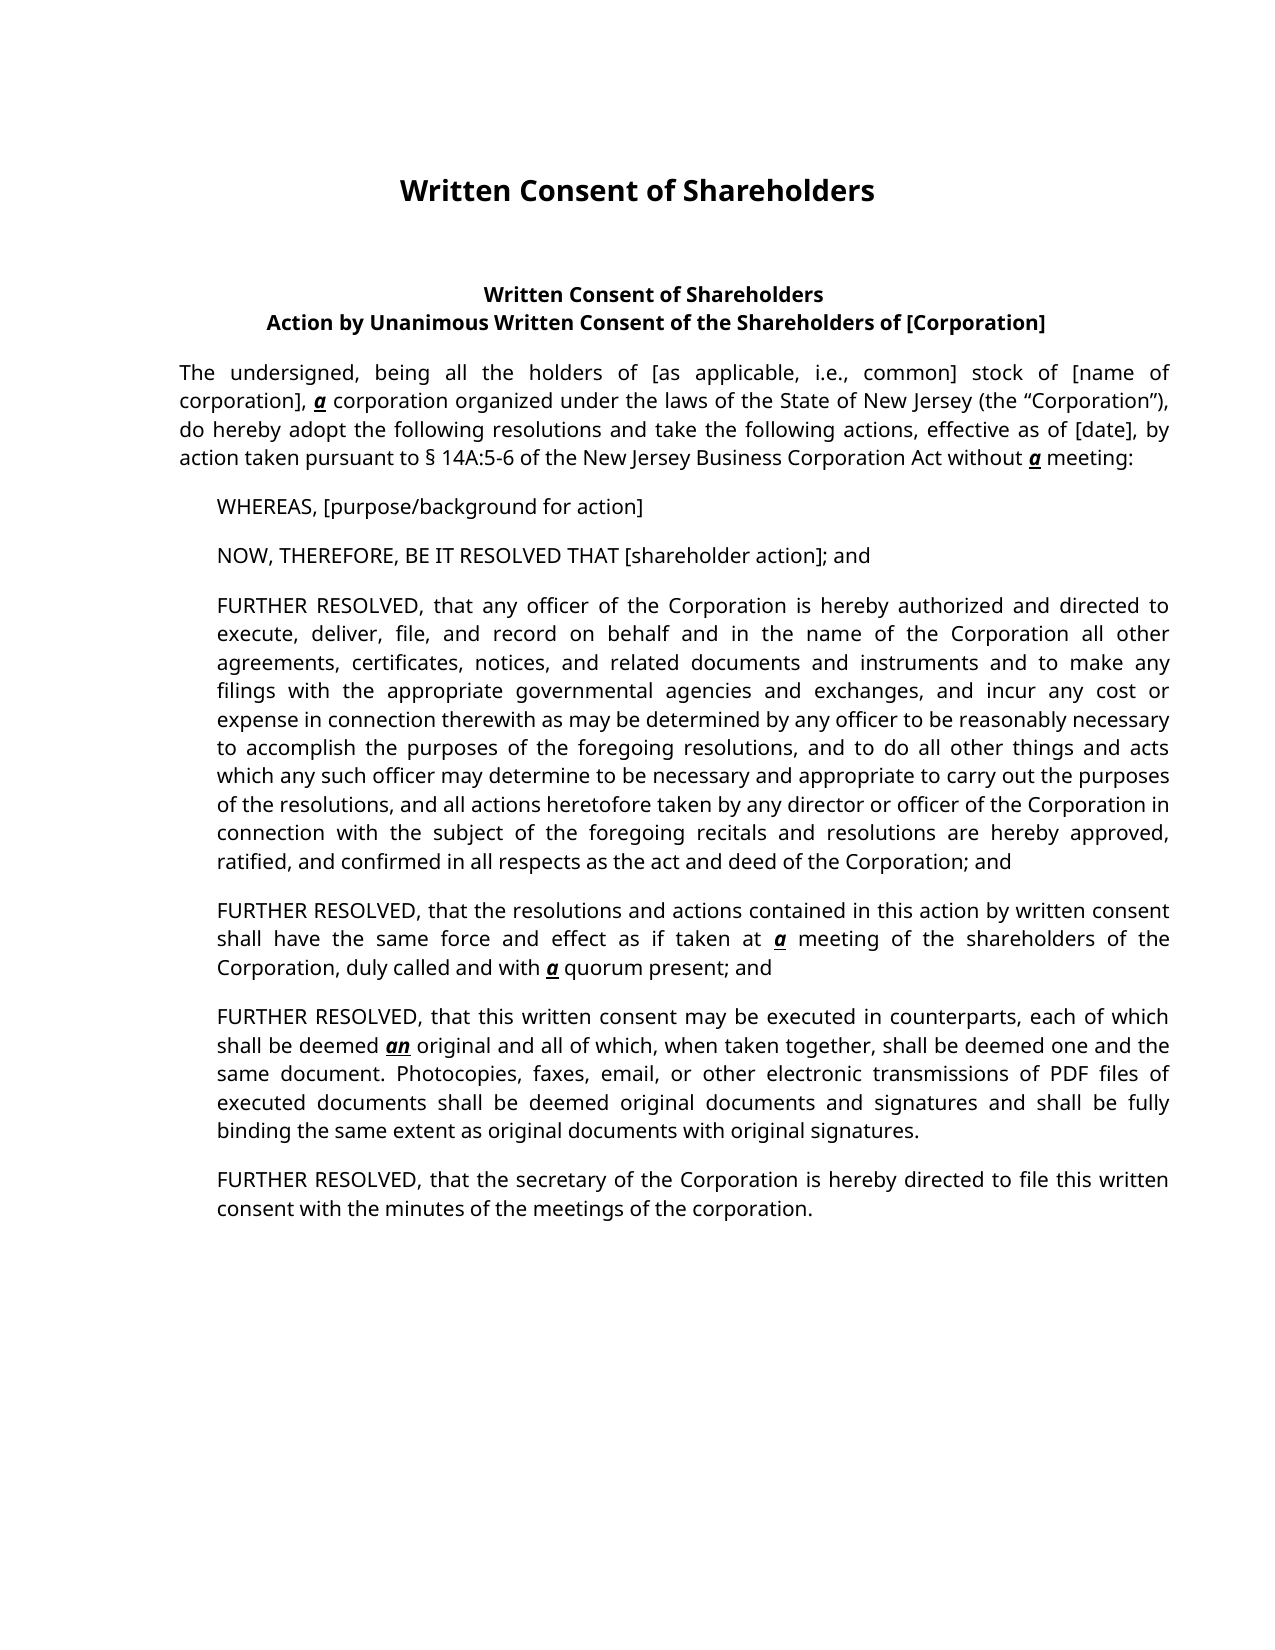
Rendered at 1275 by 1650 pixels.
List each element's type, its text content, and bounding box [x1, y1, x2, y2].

text WHEREAS, [purpose/background for action] [217, 492, 1171, 521]
text FURTHER RESOLVED, that any officer of the Corporation is hereby authorized and directed to execute, deliver, file, and record on behalf and in the name of the Corporation all other agreements, certificates, notices, and related documents and instruments and to make any filings with the appropriate governmental agencies and exchanges, and incur any cost or expense in connection therewith as may be determined by any officer to be reasonably necessary to accomplish the purposes of the foregoing resolutions, and to do all other things and acts which any such officer may determine to be necessary and appropriate to carry out the purposes of the resolutions, and all actions heretofore taken by any director or officer of the Corporation in connection with the subject of the foregoing recitals and resolutions are hereby approved, ratified, and confirmed in all respects as the act and deed of the Corporation; and [217, 591, 1171, 875]
text The undersigned, being all the holders of [as applicable, i.e., common] stock of [name of corporation], a corporation organized under the laws of the State of New Jersey (the “Corporation”), do hereby adopt the following resolutions and take the following actions, effective as of [date], by action taken pursuant to § 14A:5-6 of the New Jersey Business Corporation Act without a meeting: [179, 358, 1171, 472]
text FURTHER RESOLVED, that the secretary of the Corporation is hereby directed to file this written consent with the minutes of the meetings of the corporation. [217, 1165, 1171, 1222]
subtitle Written Consent of Shareholders [104, 170, 1171, 210]
text FURTHER RESOLVED, that this written consent may be executed in counterparts, each of which shall be deemed an original and all of which, when taken together, shall be deemed one and the same document. Photocopies, faxes, email, or other electronic transmissions of PDF files of executed documents shall be deemed original documents and signatures and shall be fully binding the same extent as original documents with original signatures. [217, 1002, 1171, 1144]
text FURTHER RESOLVED, that the resolutions and actions contained in this action by written consent shall have the same force and effect as if taken at a meeting of the shareholders of the Corporation, duly called and with a quorum present; and [217, 896, 1171, 981]
text NOW, THEREFORE, BE IT RESOLVED THAT [shareholder action]; and [217, 542, 1171, 570]
text Written Consent of Shareholders Action by Unanimous Written Consent of the Shareholders of [Corporation] [142, 280, 1171, 337]
